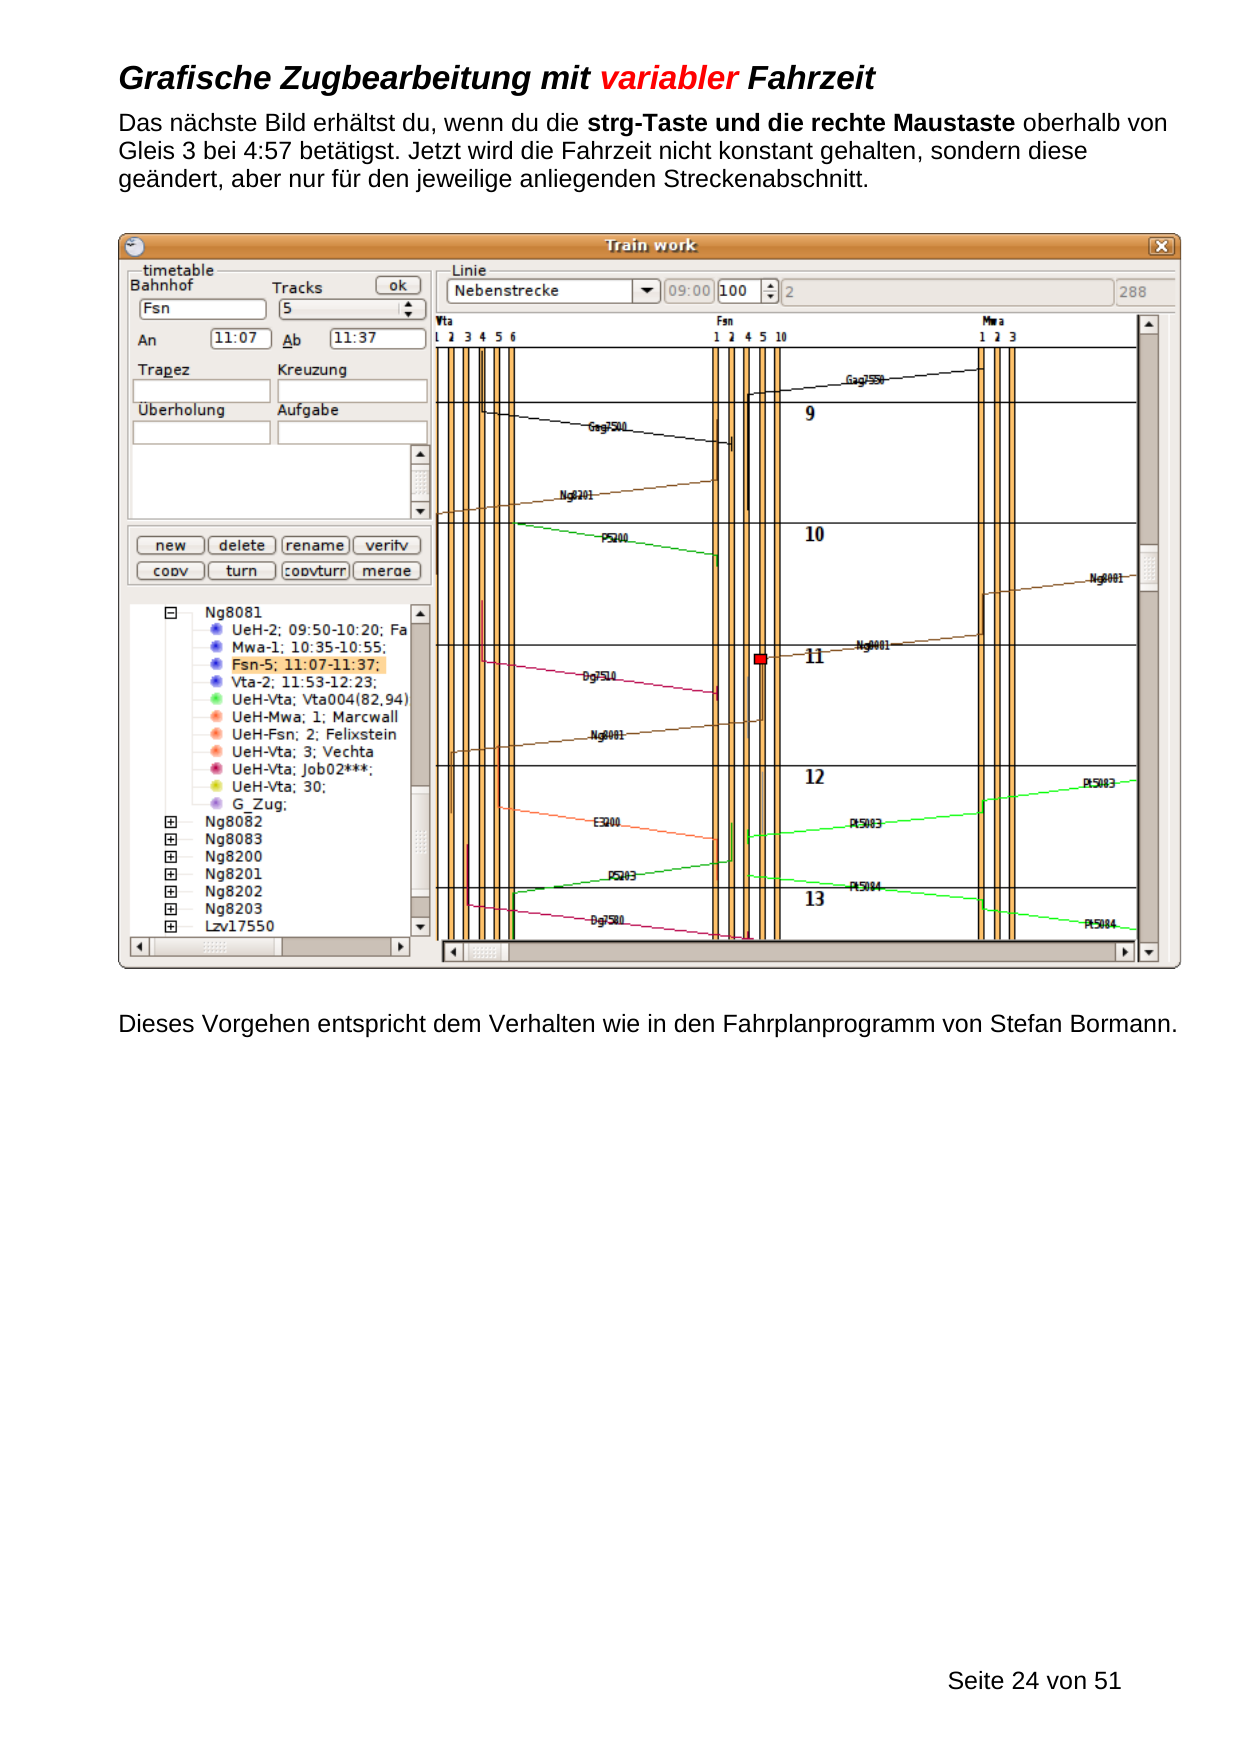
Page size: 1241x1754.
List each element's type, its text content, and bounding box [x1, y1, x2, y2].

subtitle Grafische Zugbearbeitung mit variabler Fahrzeit [118, 59, 1181, 96]
picture [118, 233, 1182, 969]
text Das nächste Bild erhältst du, wenn du die strg-Taste und die rechte Maustaste oberhalb von Gleis 3 bei 4:57 betätigst. Jetzt wird die Fahrzeit nicht konstant gehalten, sondern diese geändert, aber nur für den jeweilige anliegenden Streckenabschnitt. [118, 108, 1181, 193]
text Dieses Vorgehen entspricht dem Verhalten wie in den Fahrplanprogramm von Stefan Bormann. [118, 1009, 1181, 1038]
